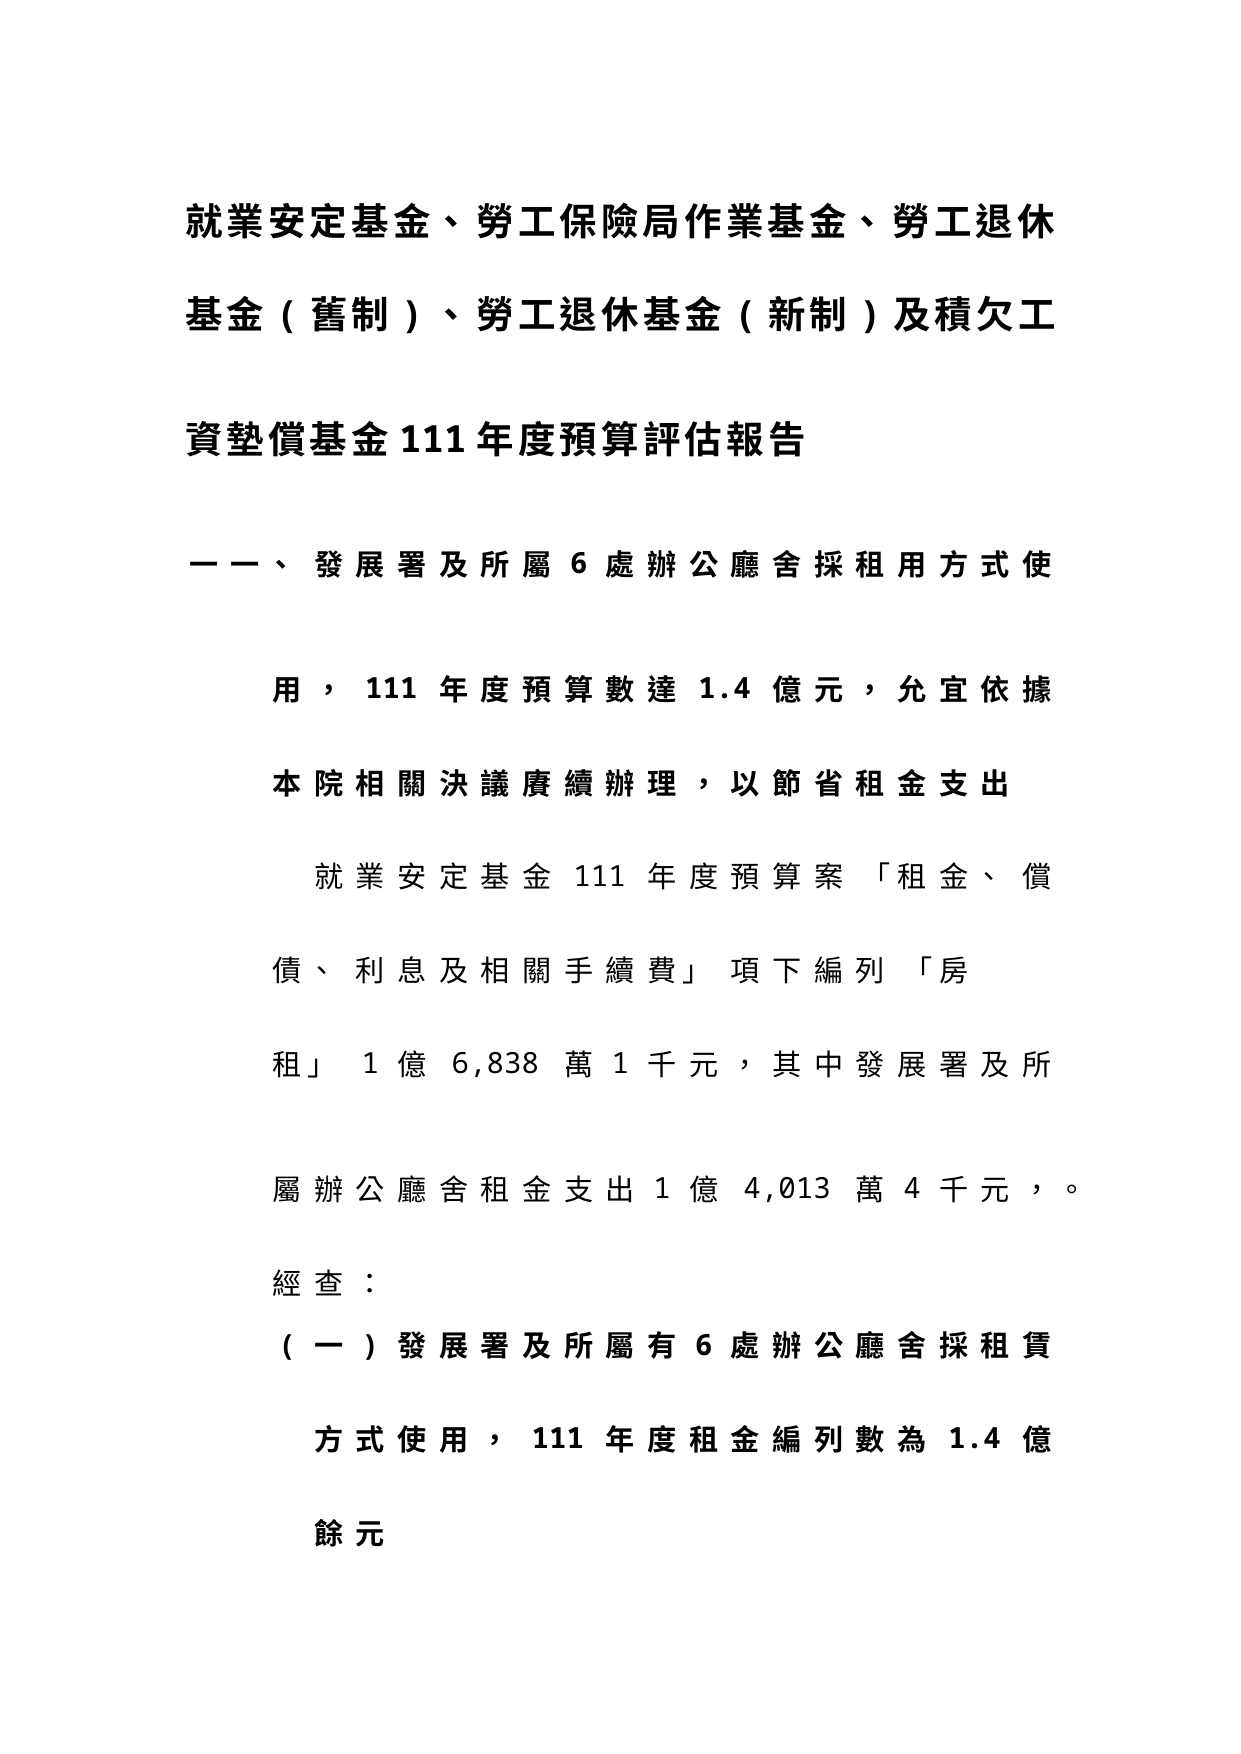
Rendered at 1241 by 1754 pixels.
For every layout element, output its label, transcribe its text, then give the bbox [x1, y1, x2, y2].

text (一)發展署及所屬有6處辦公廳舍採租賃方式使用，111年度租金編列數為1.4億餘元 [242, 1302, 1058, 1552]
text 一一、發展署及所屬6處辦公廳舍採租用方式使用，111年度預算數達1.4億元，允宜依據本院相關決議賡續辦理，以節省租金支出 [183, 490, 1058, 802]
text 就業安定基金111年度預算案「租金、償債、利息及相關手續費」項下編列「房租」1億6,838萬1千元，其中發展署及所屬辦公廳舍租金支出1億4,013萬4千元，。經查： [242, 802, 1058, 1302]
text 就業安定基金、勞工保險局作業基金、勞工退休基金(舊制)、勞工退休基金(新制)及積欠工資墊償基金111年度預算評估報告 [183, 177, 1058, 490]
